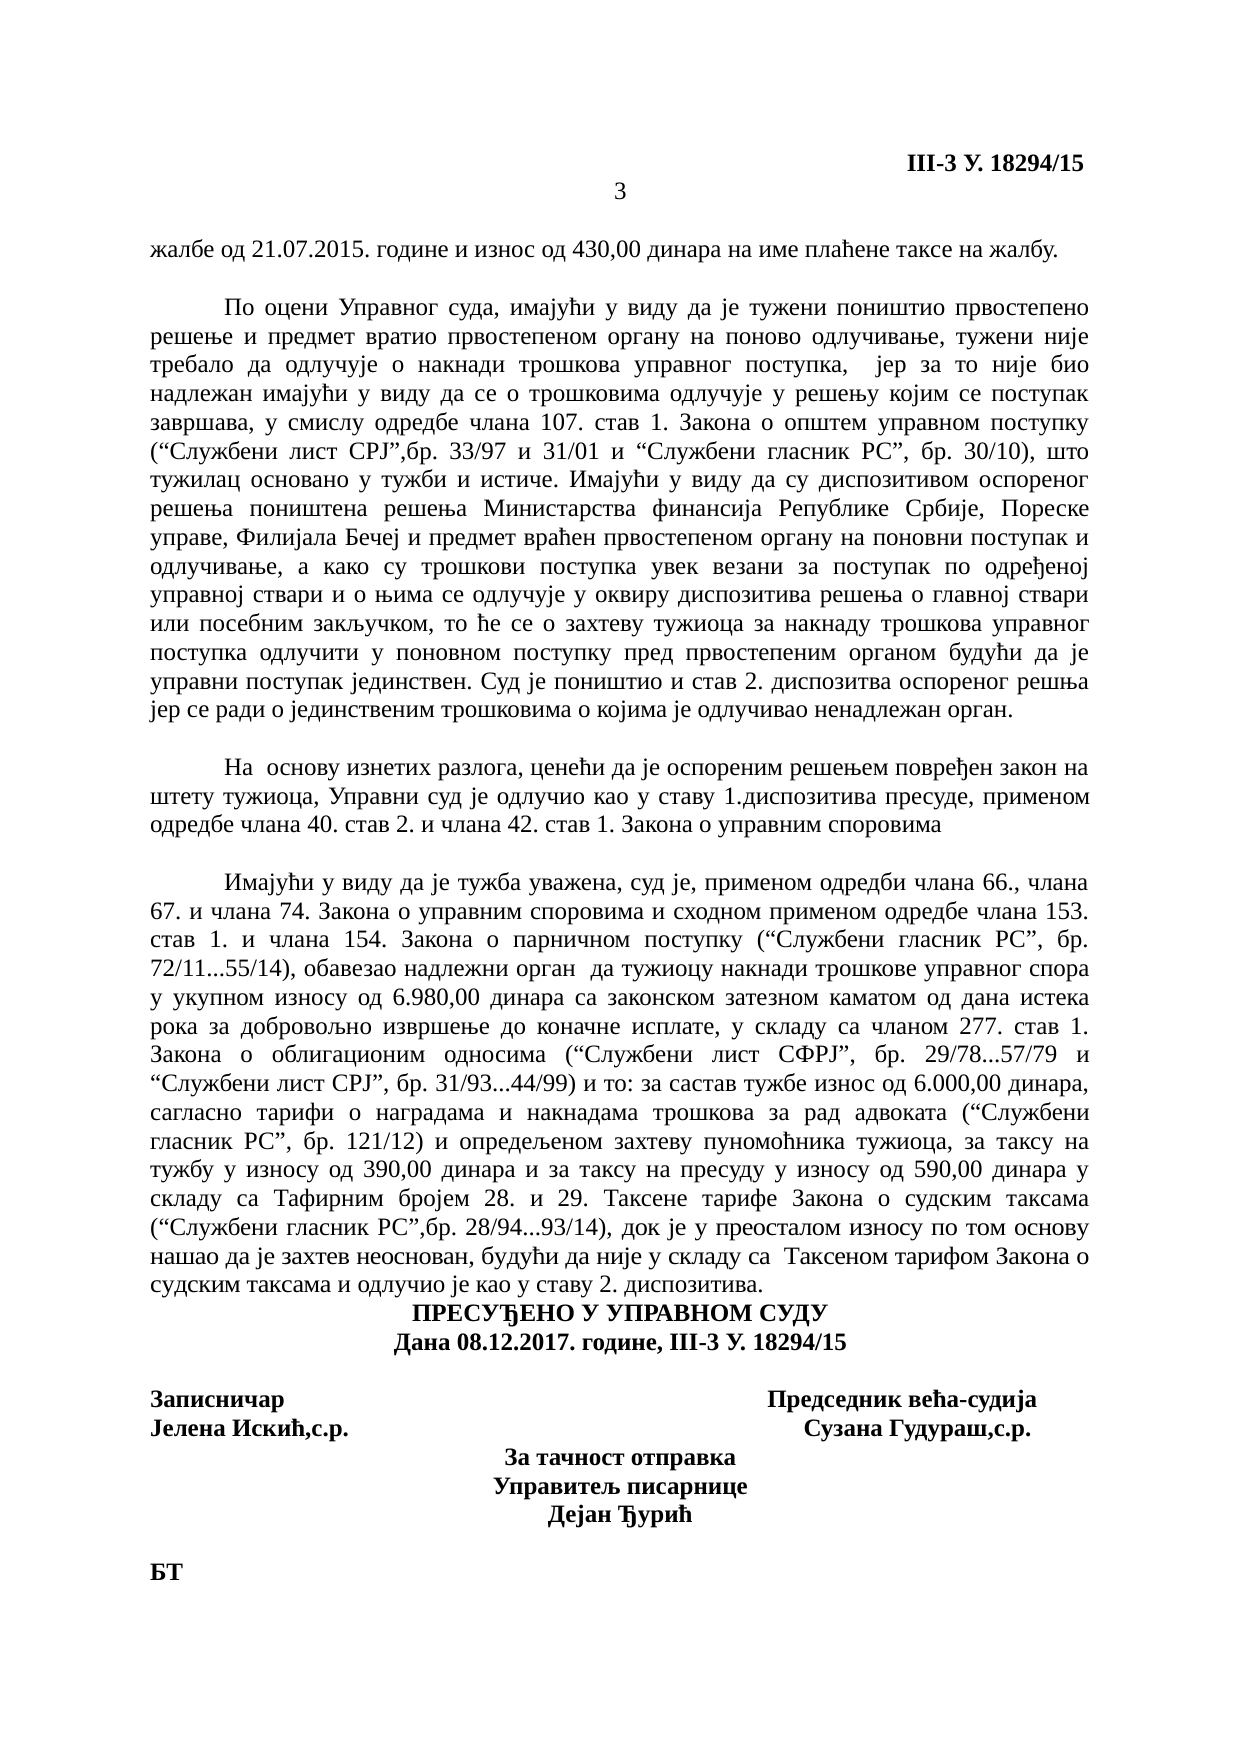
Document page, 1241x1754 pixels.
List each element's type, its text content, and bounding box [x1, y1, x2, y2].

text Дана 08.12.2017. године, III-3 У. 18294/15 [150, 1327, 1090, 1356]
text ПРЕСУЂЕНО У УПРАВНОМ СУДУ [150, 1298, 1090, 1327]
text На основу изнетих разлога, ценећи да је оспореним решењем повређен закон на штету тужиоца, Управни суд је одлучио као у ставу 1.диспозитивa пресуде, применом одредбе члана 40. став 2. и члана 42. став 1. Закона о управним споровима [150, 752, 1090, 838]
text За тачност отправка [150, 1442, 1090, 1471]
text жалбе од 21.07.2015. године и износ од 430,00 динара на име плаћене таксе на жалбу. [150, 234, 1090, 263]
text Записничар Председник већа-судија [150, 1384, 1090, 1413]
text Дејан Ђурић [150, 1499, 1090, 1528]
text Јелена Искић,с.р. Сузана Гудураш,с.р. [150, 1413, 1090, 1442]
text БТ [150, 1557, 1090, 1586]
text Управитељ писарнице [150, 1471, 1090, 1499]
text По оцени Управног суда, имајући у виду да је тужени поништио првостепено решење и предмет вратио првостепеном органу на поново одлучивање, тужени није требало да одлучује о накнади трошкова управног поступка, јер за то није био надлежан имајући у виду да се о трошковима одлучује у решењу којим се поступак завршава, у смислу одредбе члана 107. став 1. Закона о општем управном поступку (“Службени лист СРЈ”,бр. 33/97 и 31/01 и “Службени гласник РС”, бр. 30/10), што тужилац основано у тужби и истиче. Имајући у виду да су диспозитивом оспореног решења поништена решења Министарства финансија Републике Србије, Пореске управе, Филијала Бечеј и предмет враћен првостепеном органу на поновни поступак и одлучивање, а како су трошкови поступка увек везани за поступак по одређеној управној ствари и о њима се одлучује у оквиру диспозитива решења о главној ствари или посебним закључком, то ће се о захтеву тужиоца за накнаду трошкова управног поступка одлучити у поновном поступку пред првостепеним органом будући да је управни поступак јединствен. Суд је поништио и став 2. диспозитва оспореног решња јер се ради о јединственим трошковима о којима је одлучивао ненадлежан орган. [150, 292, 1090, 723]
text Имајући у виду да је тужба уважена, суд је, применом одредби члана 66., члана 67. и члана 74. Закона о управним споровима и сходном применом одредбе члана 153. став 1. и члана 154. Закона о парничном поступку (“Службени гласник РС”, бр. 72/11...55/14), обавезао надлежни орган да тужиоцу накнади трошкове управног спора у укупном износу од 6.980,00 динара са законском затезном каматом од дана истека рока за добровољно извршење до коначне исплате, у складу са чланом 277. став 1. Закона о облигационим односима (“Службени лист СФРЈ”, бр. 29/78...57/79 и “Службени лист СРЈ”, бр. 31/93...44/99) и то: за састав тужбе износ од 6.000,00 динара, сагласно тарифи о наградама и накнадама трошкова за рад адвоката (“Службени гласник РС”, бр. 121/12) и опредељеном захтеву пуномоћника тужиоца, за таксу на тужбу у износу од 390,00 динара и за таксу на пресуду у износу од 590,00 динара у складу са Тафирним бројем 28. и 29. Таксене тарифе Закона о судским таксама (“Службени гласник РС”,бр. 28/94...93/14), док је у преосталом износу по том основу нашао да је захтев неоснован, будући да није у складу са Таксеном тарифом Закона о судским таксама и одлучио је као у ставу 2. диспозитива. [150, 867, 1090, 1298]
